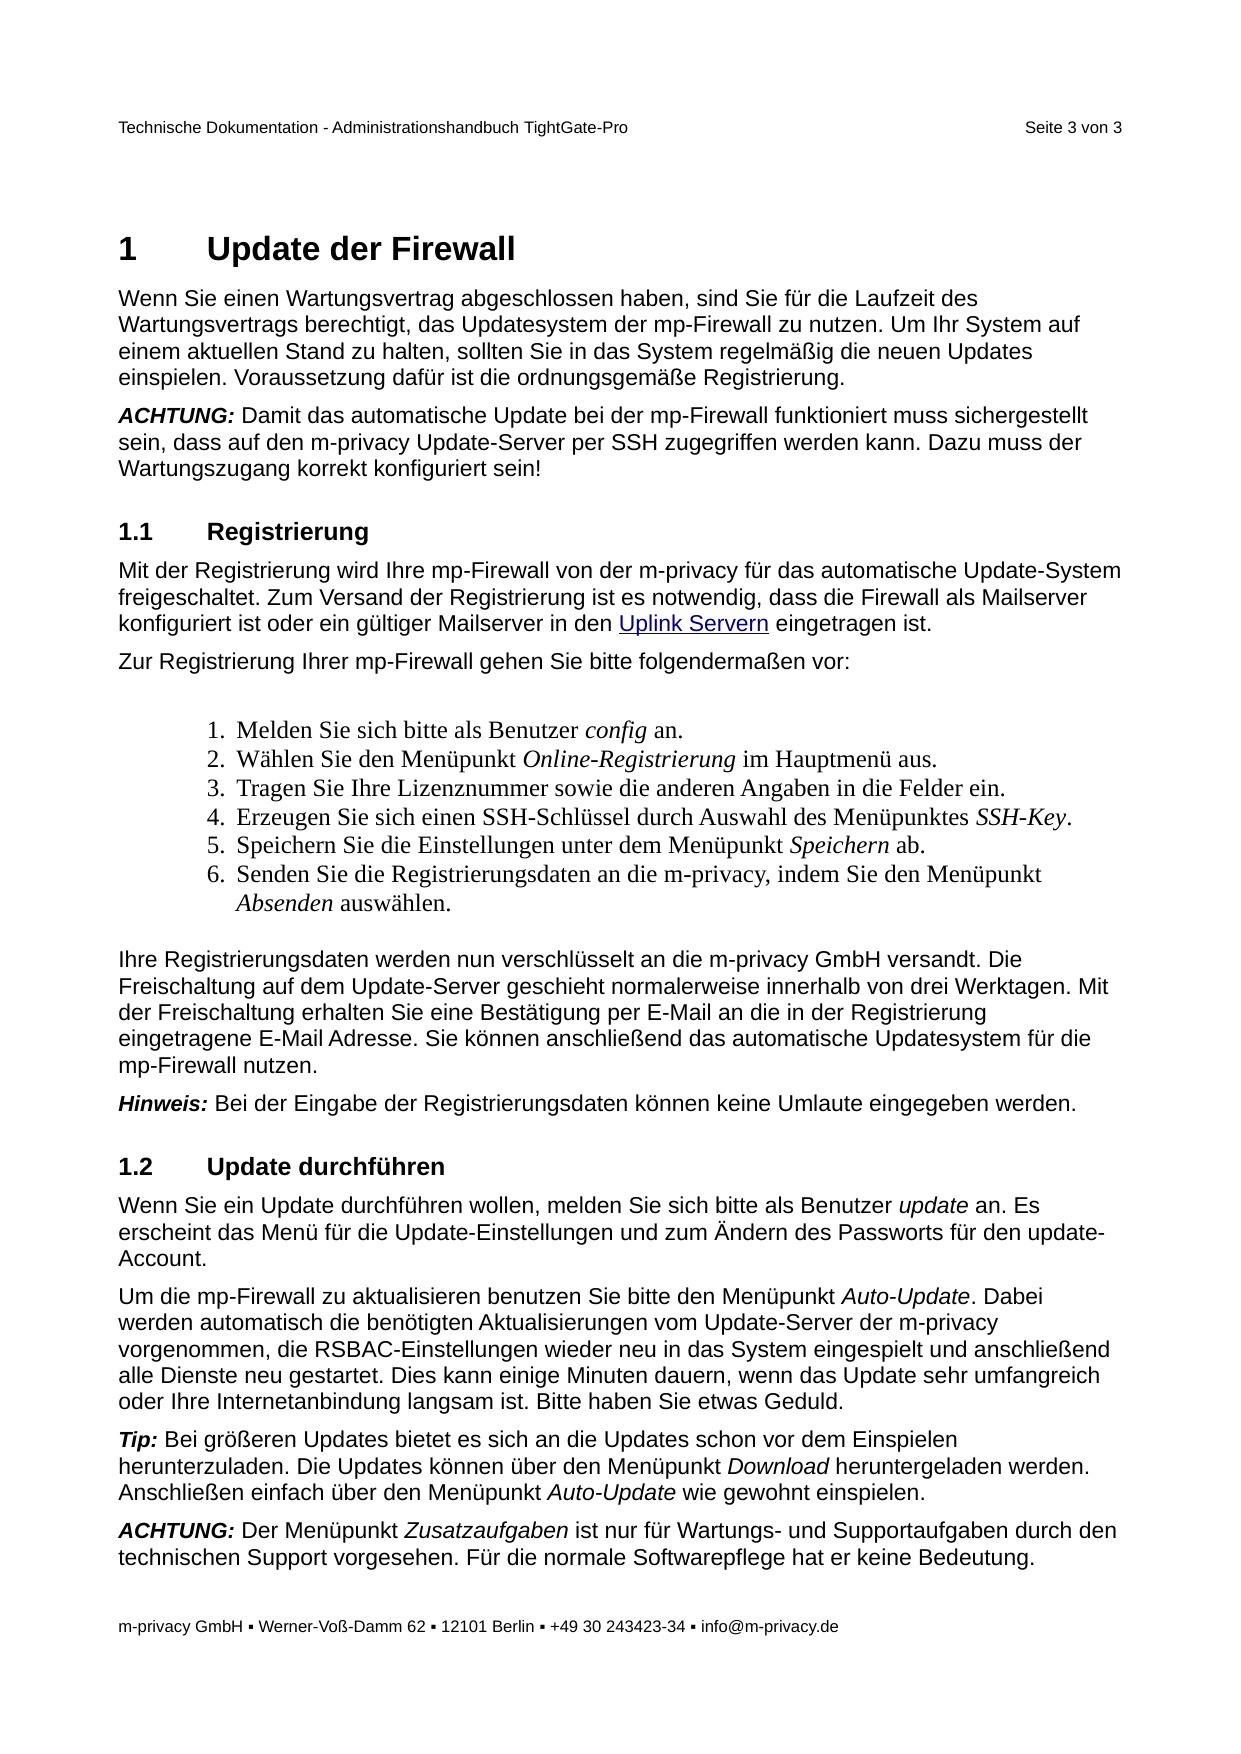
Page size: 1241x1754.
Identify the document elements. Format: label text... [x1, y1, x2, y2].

list Speichern Sie die Einstellungen unter dem Menüpunkt Speichern ab. [207, 831, 1122, 859]
text Hinweis: Bei der Eingabe der Registrierungsdaten können keine Umlaute eingegeben werden. [118, 1090, 1122, 1116]
text Mit der Registrierung wird Ihre mp-Firewall von der m-privacy für das automatische Update-System freigeschaltet. Zum Versand der Registrierung ist es notwendig, dass die Firewall als Mailserver konfiguriert ist oder ein gültiger Mailserver in den Uplink Servern eingetragen ist. [118, 557, 1122, 636]
list Wählen Sie den Menüpunkt Online-Registrierung im Hauptmenü aus. [207, 744, 1122, 773]
text Um die mp-Firewall zu aktualisieren benutzen Sie bitte den Menüpunkt Auto-Update. Dabei werden automatisch die benötigten Aktualisierungen vom Update-Server der m-privacy vorgenommen, die RSBAC-Einstellungen wieder neu in das System eingespielt und anschließend alle Dienste neu gestartet. Dies kann einige Minuten dauern, wenn das Update sehr umfangreich oder Ihre Internetanbindung langsam ist. Bitte haben Sie etwas Geduld. [118, 1283, 1122, 1415]
text ACHTUNG: Der Menüpunkt Zusatzaufgaben ist nur für Wartungs- und Supportaufgaben durch den technischen Support vorgesehen. Für die normale Softwarepflege hat er keine Bedeutung. [118, 1517, 1122, 1570]
text Ihre Registrierungsdaten werden nun verschlüsselt an die m-privacy GmbH versandt. Die Freischaltung auf dem Update-Server geschieht normalerweise innerhalb von drei Werktagen. Mit der Freischaltung erhalten Sie eine Bestätigung per E-Mail an die in der Registrierung eingetragene E-Mail Adresse. Sie können anschließend das automatische Updatesystem für die mp-Firewall nutzen. [118, 946, 1122, 1078]
subtitle Update durchführen [118, 1152, 1122, 1180]
text Tip: Bei größeren Updates bietet es sich an die Updates schon vor dem Einspielen herunterzuladen. Die Updates können über den Menüpunkt Download heruntergeladen werden. Anschließen einfach über den Menüpunkt Auto-Update wie gewohnt einspielen. [118, 1426, 1122, 1506]
list Tragen Sie Ihre Lizenznummer sowie die anderen Angaben in die Felder ein. [207, 773, 1122, 802]
list Senden Sie die Registrierungsdaten an die m-privacy, indem Sie den Menüpunkt Absenden auswählen. [207, 859, 1122, 917]
text Wenn Sie ein Update durchführen wollen, melden Sie sich bitte als Benutzer update an. Es erscheint das Menü für die Update-Einstellungen und zum Ändern des Passworts für den update-Account. [118, 1192, 1122, 1271]
list Erzeugen Sie sich einen SSH-Schlüssel durch Auswahl des Menüpunktes SSH-Key. [207, 802, 1122, 831]
text ACHTUNG: Damit das automatische Update bei der mp-Firewall funktioniert muss sichergestellt sein, dass auf den m-privacy Update-Server per SSH zugegriffen werden kann. Dazu muss der Wartungszugang korrekt konfiguriert sein! [118, 402, 1122, 481]
subtitle Update der Firewall [118, 228, 1122, 267]
text Zur Registrierung Ihrer mp-Firewall gehen Sie bitte folgendermaßen vor: [118, 648, 1122, 674]
subtitle Registrierung [118, 517, 1122, 545]
list Melden Sie sich bitte als Benutzer config an. [207, 716, 1122, 744]
text Wenn Sie einen Wartungsvertrag abgeschlossen haben, sind Sie für die Laufzeit des Wartungsvertrags berechtigt, das Updatesystem der mp-Firewall zu nutzen. Um Ihr System auf einem aktuellen Stand zu halten, sollten Sie in das System regelmäßig die neuen Updates einspielen. Voraussetzung dafür ist die ordnungsgemäße Registrierung. [118, 285, 1122, 390]
